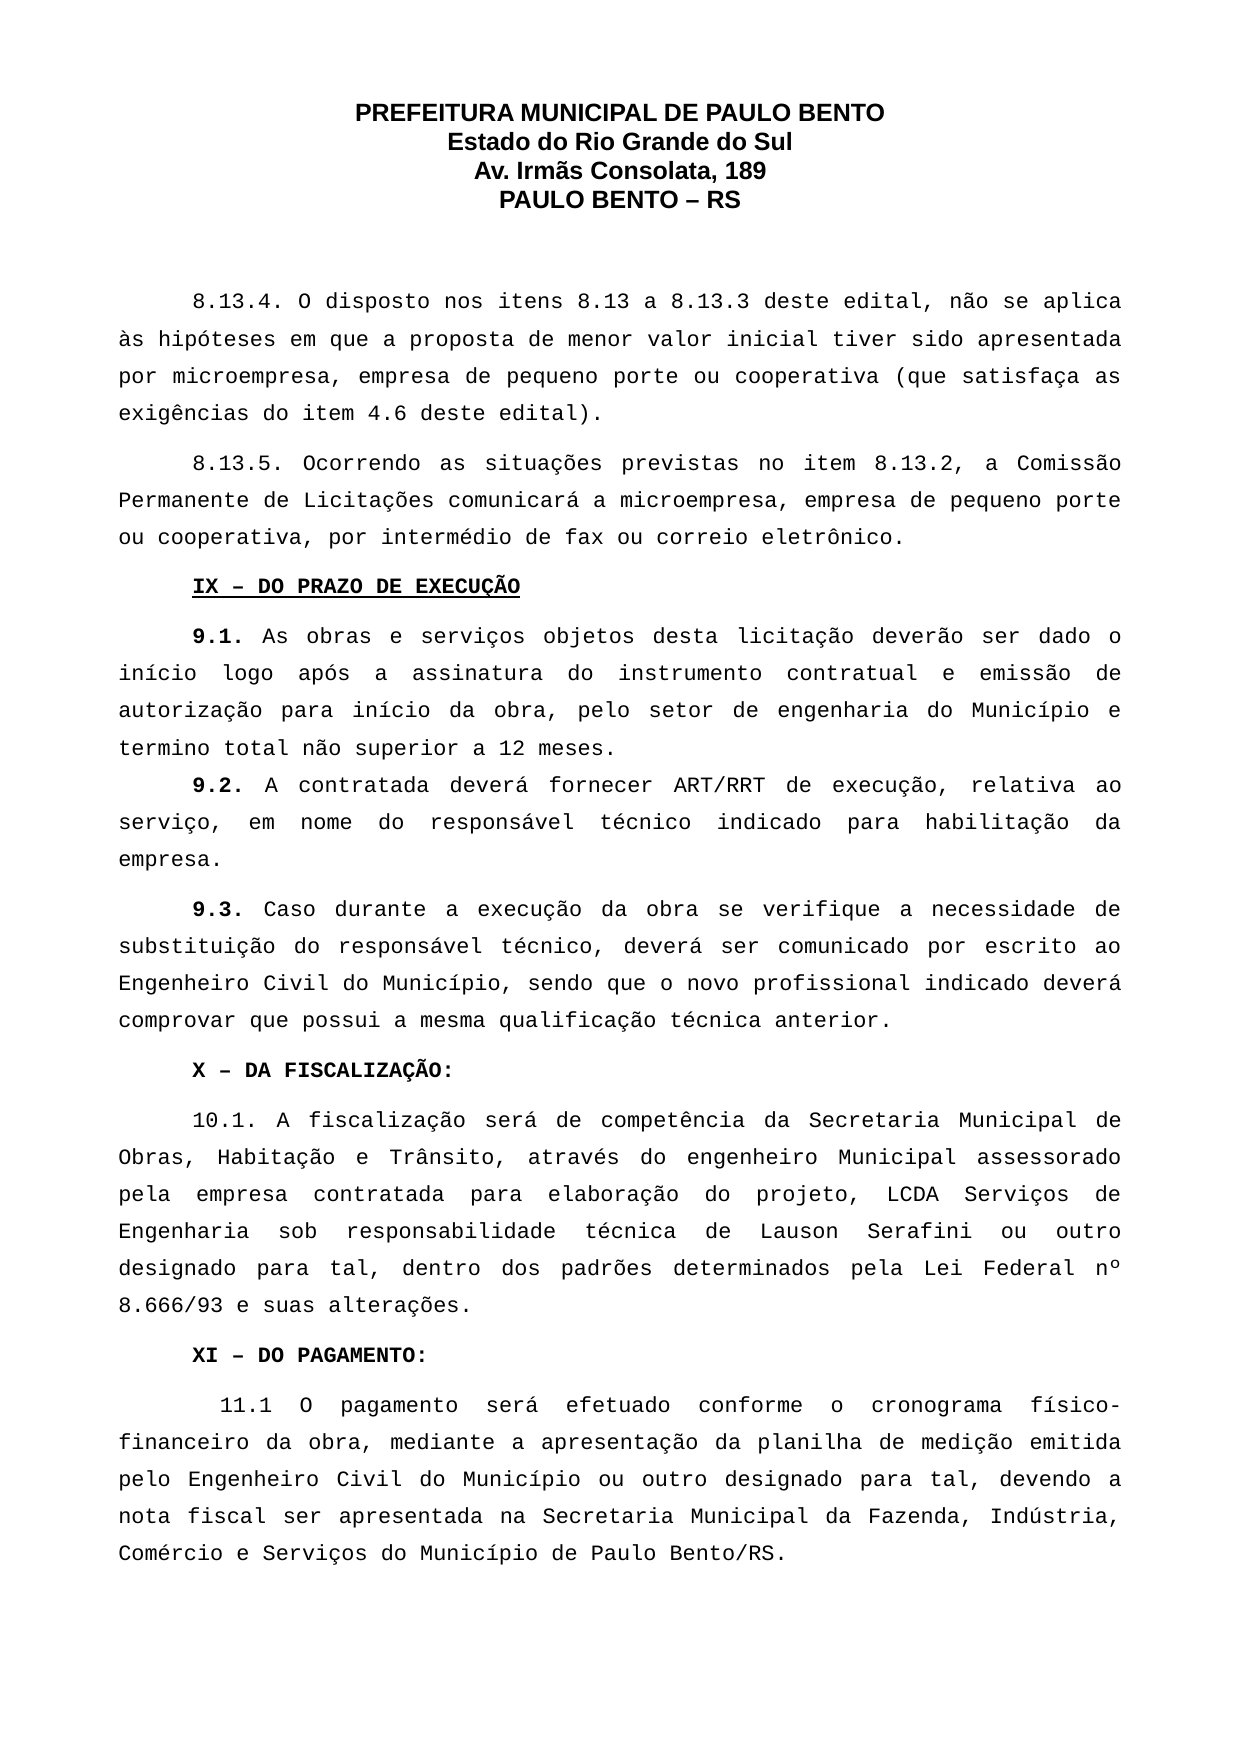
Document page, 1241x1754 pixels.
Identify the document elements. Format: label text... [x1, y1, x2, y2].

text 8.13.4. O disposto nos itens 8.13 a 8.13.3 deste edital, não se aplica às hipóteses em que a proposta de menor valor inicial tiver sido apresentada por microempresa, empresa de pequeno porte ou cooperativa (que satisfaça as exigências do item 4.6 deste edital). [118, 291, 1122, 427]
text 11.1 O pagamento será efetuado conforme o cronograma físico-financeiro da obra, mediante a apresentação da planilha de medição emitida pelo Engenheiro Civil do Município ou outro designado para tal, devendo a nota fiscal ser apresentada na Secretaria Municipal da Fazenda, Indústria, Comércio e Serviços do Município de Paulo Bento/RS. [118, 1394, 1122, 1567]
text 10.1. A fiscalização será de competência da Secretaria Municipal de Obras, Habitação e Trânsito, através do engenheiro Municipal assessorado pela empresa contratada para elaboração do projeto, LCDA Serviços de Engenharia sob responsabilidade técnica de Lauson Serafini ou outro designado para tal, dentro dos padrões determinados pela Lei Federal nº 8.666/93 e suas alterações. [118, 1109, 1122, 1319]
text 9.2. A contratada deverá fornecer ART/RRT de execução, relativa ao serviço, em nome do responsável técnico indicado para habilitação da empresa. [118, 774, 1122, 873]
text IX – DO PRAZO DE EXECUÇÃO [118, 576, 1122, 601]
text X – DA FISCALIZAÇÃO: [118, 1059, 1122, 1084]
text 8.13.5. Ocorrendo as situações previstas no item 8.13.2, a Comissão Permanente de Licitações comunicará a microempresa, empresa de pequeno porte ou cooperativa, por intermédio de fax ou correio eletrônico. [118, 452, 1122, 551]
text 9.1. As obras e serviços objetos desta licitação deverão ser dado o início logo após a assinatura do instrumento contratual e emissão de autorização para início da obra, pelo setor de engenharia do Município e termino total não superior a 12 meses. [118, 625, 1122, 762]
text 9.3. Caso durante a execução da obra se verifique a necessidade de substituição do responsável técnico, deverá ser comunicado por escrito ao Engenheiro Civil do Município, sendo que o novo profissional indicado deverá comprovar que possui a mesma qualificação técnica anterior. [118, 898, 1122, 1034]
text XI – DO PAGAMENTO: [118, 1344, 1122, 1369]
